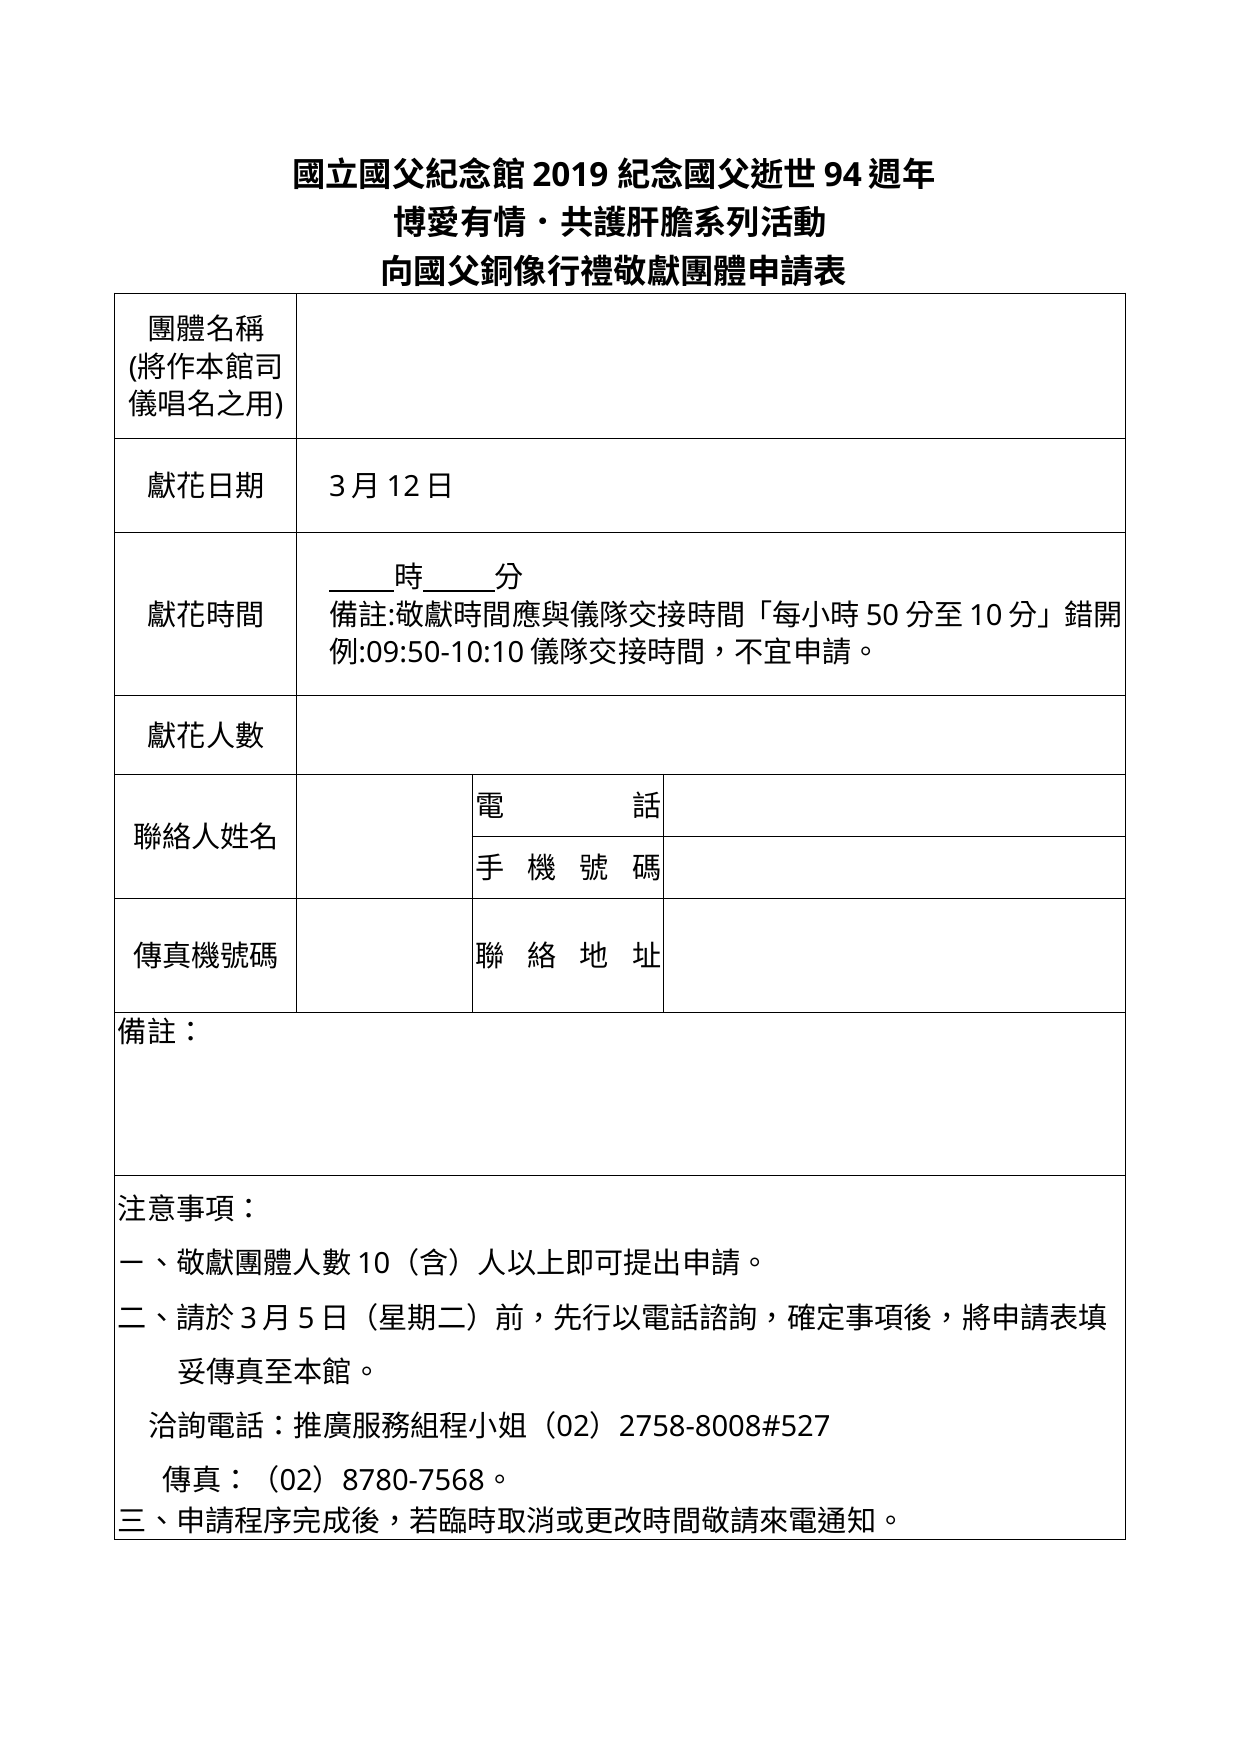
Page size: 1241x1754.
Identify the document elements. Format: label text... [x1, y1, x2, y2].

table_cell 獻花時間 [115, 533, 296, 695]
table_cell [664, 837, 1125, 897]
text 博愛有情．共護肝膽系列活動 [118, 196, 1109, 244]
table_cell 時 分 備註:敬獻時間應與儀隊交接時間「每小時50分至10分」錯開 例:09:50-10:10儀隊交接時間，不宜申請。 [297, 533, 1125, 695]
table_cell 獻花人數 [115, 696, 296, 774]
table_cell 備註： [115, 1013, 1125, 1175]
table_cell 電話 [473, 775, 663, 836]
table_cell [664, 775, 1125, 836]
table_cell [297, 696, 1125, 774]
table_cell 手機號碼 [473, 837, 663, 897]
table_cell [297, 775, 472, 897]
table_cell 聯絡地址 [473, 899, 663, 1012]
table_cell 獻花日期 [115, 439, 296, 532]
table_cell [664, 899, 1125, 1012]
table_cell 傳真機號碼 [115, 899, 296, 1012]
table_cell 3月12日 [297, 439, 1125, 532]
text 向國父銅像行禮敬獻團體申請表 [118, 244, 1109, 293]
text 國立國父紀念館2019 紀念國父逝世94週年 [118, 148, 1109, 196]
table_cell 注意事項： ㄧ、敬獻團體人數10（含）人以上即可提出申請。 二、請於3月5日（星期二）前，先行以電話諮詢，確定事項後，將申請表填妥傳真至本館。 洽詢電話：推廣服務組程小姐（02）2758-8008#527 傳真：（02）8780-7568。 三、申請程序完成後，若臨時取消或更改時間敬請來電通知。 [115, 1176, 1125, 1539]
table_cell [297, 899, 472, 1012]
table_cell 聯絡人姓名 [115, 775, 296, 897]
table_header 團體名稱 (將作本館司儀唱名之用) [115, 294, 296, 438]
table_header [297, 294, 1125, 438]
